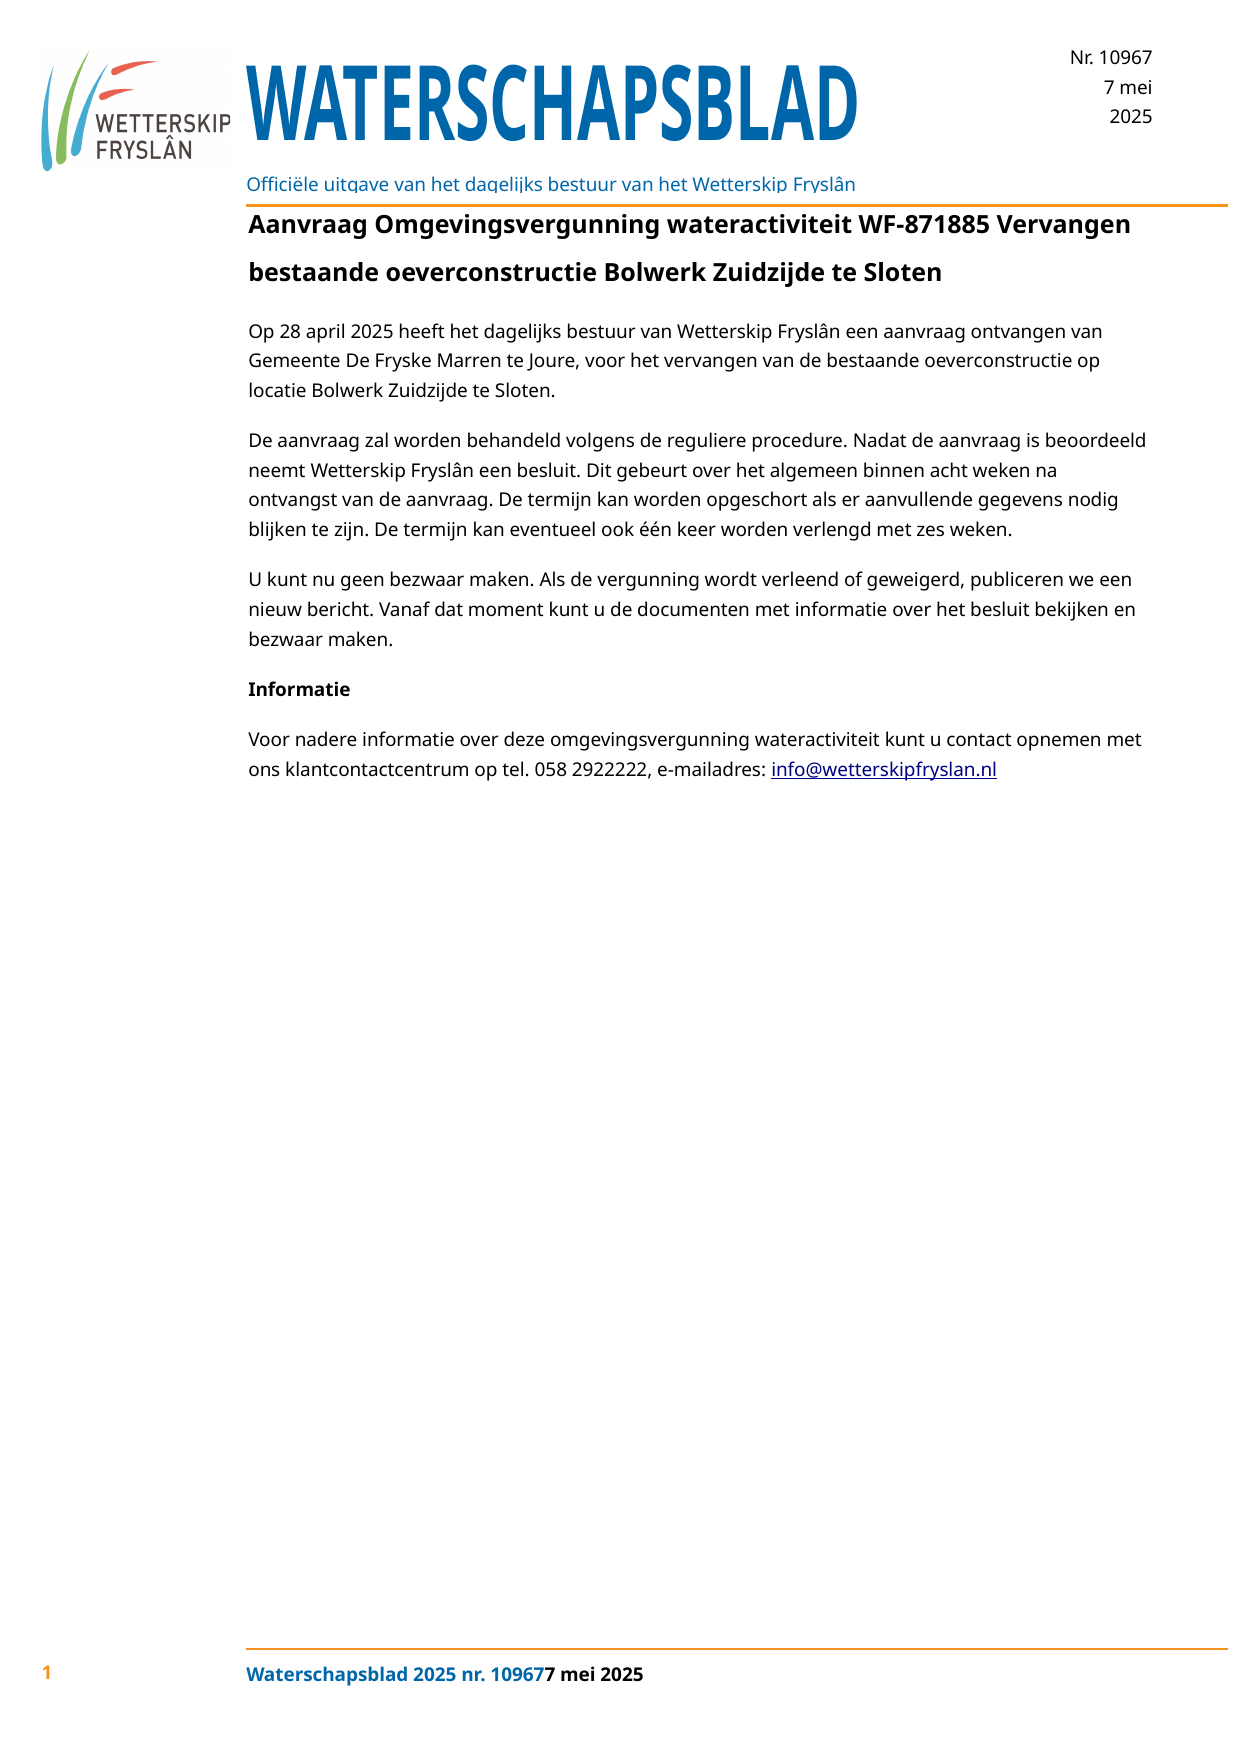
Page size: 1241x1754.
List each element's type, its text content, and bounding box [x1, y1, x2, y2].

text Voor nadere informatie over deze omgevingsvergunning wateractiviteit kunt u contact opnemen met ons klantcontactcentrum op tel. 058 2922222, e-mailadres: info@wetterskipfryslan.nl [248, 727, 1152, 782]
picture [41, 47, 231, 172]
text Op 28 april 2025 heeft het dagelijks bestuur van Wetterskip Fryslân een aanvraag ontvangen van Gemeente De Fryske Marren te Joure, voor het vervangen van de bestaande oeverconstructie op locatie Bolwerk Zuidzijde te Sloten. [248, 318, 1152, 403]
text De aanvraag zal worden behandeld volgens de reguliere procedure. Nadat de aanvraag is beoordeeld neemt Wetterskip Fryslân een besluit. Dit gebeurt over het algemeen binnen acht weken na ontvangst van de aanvraag. De termijn kan worden opgeschort als er aanvullende gegevens nodig blijken te zijn. De termijn kan eventueel ook één keer worden verlengd met zes weken. [248, 427, 1152, 542]
text Informatie [248, 676, 1152, 702]
text Aanvraag Omgevingsvergunning wateractiviteit WF-871885 Vervangen bestaande oeverconstructie Bolwerk Zuidzijde te Sloten [248, 207, 1152, 288]
text U kunt nu geen bezwaar maken. Als de vergunning wordt verleend of geweigerd, publiceren we een nieuw bericht. Vanaf dat moment kunt u de documenten met informatie over het besluit bekijken en bezwaar maken. [248, 567, 1152, 652]
